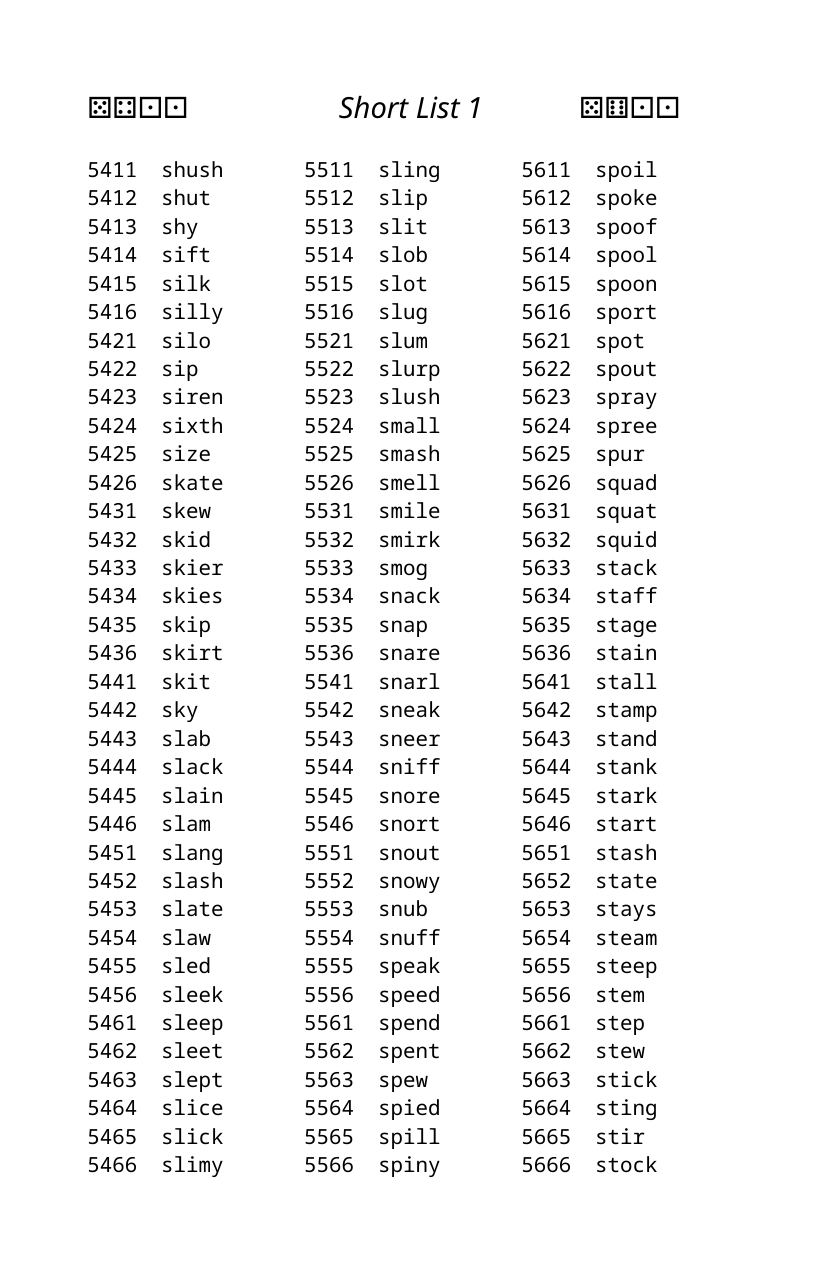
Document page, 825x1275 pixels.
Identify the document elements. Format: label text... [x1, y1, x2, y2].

text 5513 slit [304, 212, 521, 240]
text 5523 slush [304, 383, 521, 411]
text 5563 spew [304, 1065, 521, 1093]
text 5661 step [521, 1008, 738, 1037]
text 5565 spill [304, 1122, 521, 1150]
text 5624 spree [521, 411, 738, 439]
text 5512 slip [304, 183, 521, 212]
text 5413 shy [87, 212, 304, 240]
text 5456 sleek [87, 980, 304, 1008]
text 5615 spoon [521, 269, 738, 297]
text 5642 stamp [521, 695, 738, 724]
text 5416 silly [87, 297, 304, 326]
text 5625 spur [521, 439, 738, 468]
text 5421 silo [87, 326, 304, 354]
text 5425 size [87, 439, 304, 468]
text 5611 spoil [521, 155, 738, 183]
text 5651 stash [521, 838, 738, 866]
text ⚄⚅⚀⚀ [521, 87, 738, 127]
text 5665 stir [521, 1122, 738, 1150]
text 5411 shush [87, 155, 304, 183]
text 5613 spoof [521, 212, 738, 240]
text 5645 stark [521, 781, 738, 809]
text 5454 slaw [87, 923, 304, 951]
text 5643 stand [521, 724, 738, 752]
text 5536 snare [304, 638, 521, 667]
text 5666 stock [521, 1150, 738, 1179]
text 5526 smell [304, 468, 521, 496]
text 5414 sift [87, 240, 304, 269]
text 5626 squad [521, 468, 738, 496]
text 5465 slick [87, 1122, 304, 1150]
text 5663 stick [521, 1065, 738, 1093]
text 5636 stain [521, 638, 738, 667]
text 5532 smirk [304, 525, 521, 553]
text 5442 sky [87, 695, 304, 724]
text 5556 speed [304, 980, 521, 1008]
text 5553 snub [304, 894, 521, 923]
text 5432 skid [87, 525, 304, 553]
text 5662 stew [521, 1037, 738, 1065]
text 5564 spied [304, 1093, 521, 1122]
text 5462 sleet [87, 1037, 304, 1065]
text 5455 sled [87, 951, 304, 980]
text 5423 siren [87, 383, 304, 411]
text 5546 snort [304, 809, 521, 838]
text 5545 snore [304, 781, 521, 809]
text 5412 shut [87, 183, 304, 212]
text 5446 slam [87, 809, 304, 838]
text 5623 spray [521, 383, 738, 411]
text 5424 sixth [87, 411, 304, 439]
text 5633 stack [521, 553, 738, 582]
text 5664 sting [521, 1093, 738, 1122]
text 5445 slain [87, 781, 304, 809]
text 5422 sip [87, 354, 304, 383]
text 5544 sniff [304, 752, 521, 781]
text 5652 state [521, 866, 738, 894]
text 5566 spiny [304, 1150, 521, 1179]
text 5444 slack [87, 752, 304, 781]
text 5464 slice [87, 1093, 304, 1122]
text 5634 staff [521, 582, 738, 610]
text 5525 smash [304, 439, 521, 468]
text 5435 skip [87, 610, 304, 638]
text 5431 skew [87, 496, 304, 525]
text 5621 spot [521, 326, 738, 354]
text 5415 silk [87, 269, 304, 297]
text 5552 snowy [304, 866, 521, 894]
text 5542 sneak [304, 695, 521, 724]
text 5531 smile [304, 496, 521, 525]
text 5441 skit [87, 667, 304, 695]
text 5533 smog [304, 553, 521, 582]
text 5562 spent [304, 1037, 521, 1065]
text 5436 skirt [87, 638, 304, 667]
text 5653 stays [521, 894, 738, 923]
text 5646 start [521, 809, 738, 838]
text 5541 snarl [304, 667, 521, 695]
text 5622 spout [521, 354, 738, 383]
text 5614 spool [521, 240, 738, 269]
text 5631 squat [521, 496, 738, 525]
text 5516 slug [304, 297, 521, 326]
text 5635 stage [521, 610, 738, 638]
text 5641 stall [521, 667, 738, 695]
text 5644 stank [521, 752, 738, 781]
text 5434 skies [87, 582, 304, 610]
text 5524 small [304, 411, 521, 439]
text 5514 slob [304, 240, 521, 269]
text 5612 spoke [521, 183, 738, 212]
text 5443 slab [87, 724, 304, 752]
text ⚄⚃⚀⚀ [87, 87, 304, 127]
text 5632 squid [521, 525, 738, 553]
text 5452 slash [87, 866, 304, 894]
text 5555 speak [304, 951, 521, 980]
text 5515 slot [304, 269, 521, 297]
text 5656 stem [521, 980, 738, 1008]
text 5451 slang [87, 838, 304, 866]
text 5511 sling [304, 155, 521, 183]
text 5554 snuff [304, 923, 521, 951]
text 5453 slate [87, 894, 304, 923]
text 5426 skate [87, 468, 304, 496]
text 5551 snout [304, 838, 521, 866]
text 5616 sport [521, 297, 738, 326]
text 5461 sleep [87, 1008, 304, 1037]
text 5433 skier [87, 553, 304, 582]
text 5654 steam [521, 923, 738, 951]
text 5522 slurp [304, 354, 521, 383]
text Short List 1 [304, 87, 521, 127]
text 5466 slimy [87, 1150, 304, 1179]
text 5535 snap [304, 610, 521, 638]
text 5463 slept [87, 1065, 304, 1093]
text 5655 steep [521, 951, 738, 980]
text 5521 slum [304, 326, 521, 354]
text 5543 sneer [304, 724, 521, 752]
text 5534 snack [304, 582, 521, 610]
text 5561 spend [304, 1008, 521, 1037]
